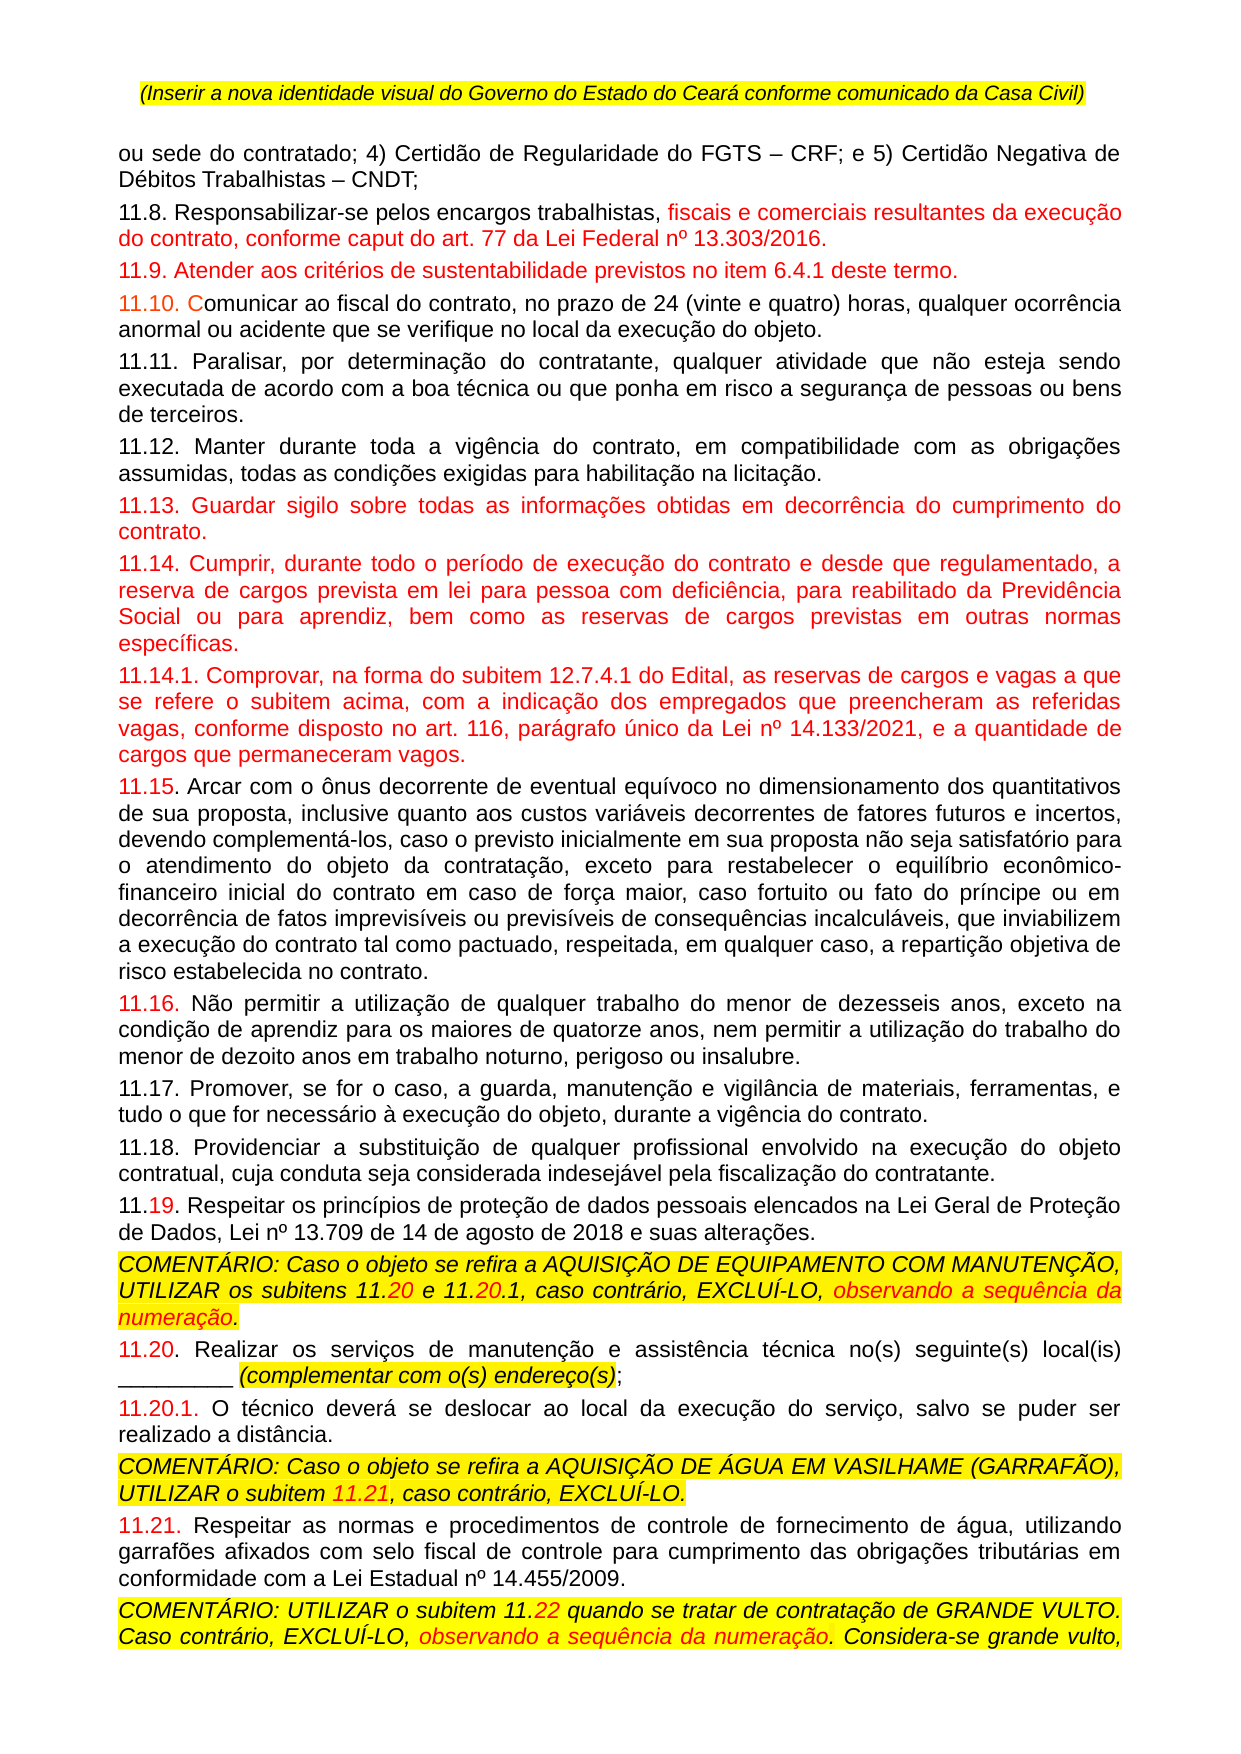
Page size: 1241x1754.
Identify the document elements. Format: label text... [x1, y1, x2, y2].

text COMENTÁRIO: UTILIZAR o subitem 11.22 quando se tratar de contratação de GRANDE VULTO. Caso contrário, EXCLUÍ-LO, observando a sequência da numeração. Considera-se grande vulto, [118, 1597, 1122, 1649]
text 11.20.1. O técnico deverá se deslocar ao local da execução do serviço, salvo se puder ser realizado a distância. [118, 1394, 1122, 1447]
text 11.14.1. Comprovar, na forma do subitem 12.7.4.1 do Edital, as reservas de cargos e vagas a que se refere o subitem acima, com a indicação dos empregados que preencheram as referidas vagas, conforme disposto no art. 116, parágrafo único da Lei nº 14.133/2021, e a quantidade de cargos que permaneceram vagos. [118, 662, 1122, 767]
text 11.17. Promover, se for o caso, a guarda, manutenção e vigilância de materiais, ferramentas, e tudo o que for necessário à execução do objeto, durante a vigência do contrato. [118, 1075, 1122, 1128]
text 11.11. Paralisar, por determinação do contratante, qualquer atividade que não esteja sendo executada de acordo com a boa técnica ou que ponha em risco a segurança de pessoas ou bens de terceiros. [118, 348, 1122, 427]
text 11.14. Cumprir, durante todo o período de execução do contrato e desde que regulamentado, a reserva de cargos prevista em lei para pessoa com deficiência, para reabilitado da Previdência Social ou para aprendiz, bem como as reservas de cargos previstas em outras normas específicas. [118, 550, 1122, 656]
text 11.21. Respeitar as normas e procedimentos de controle de fornecimento de água, utilizando garrafões afixados com selo fiscal de controle para cumprimento das obrigações tributárias em conformidade com a Lei Estadual nº 14.455/2009. [118, 1512, 1122, 1591]
text ou sede do contratado; 4) Certidão de Regularidade do FGTS – CRF; e 5) Certidão Negativa de Débitos Trabalhistas – CNDT; [118, 140, 1122, 193]
text COMENTÁRIO: Caso o objeto se refira a AQUISIÇÃO DE ÁGUA EM VASILHAME (GARRAFÃO), UTILIZAR o subitem 11.21, caso contrário, EXCLUÍ-LO. [118, 1453, 1122, 1506]
text 11.16. Não permitir a utilização de qualquer trabalho do menor de dezesseis anos, exceto na condição de aprendiz para os maiores de quatorze anos, nem permitir a utilização do trabalho do menor de dezoito anos em trabalho noturno, perigoso ou insalubre. [118, 990, 1122, 1069]
text 11.18. Providenciar a substituição de qualquer profissional envolvido na execução do objeto contratual, cuja conduta seja considerada indesejável pela fiscalização do contratante. [118, 1133, 1122, 1186]
text 11.12. Manter durante toda a vigência do contrato, em compatibilidade com as obrigações assumidas, todas as condições exigidas para habilitação na licitação. [118, 433, 1122, 486]
text 11.13. Guardar sigilo sobre todas as informações obtidas em decorrência do cumprimento do contrato. [118, 492, 1122, 544]
text 11.10. Comunicar ao fiscal do contrato, no prazo de 24 (vinte e quatro) horas, qualquer ocorrência anormal ou acidente que se verifique no local da execução do objeto. [118, 289, 1122, 342]
text 11.8. Responsabilizar-se pelos encargos trabalhistas, fiscais e comerciais resultantes da execução do contrato, conforme caput do art. 77 da Lei Federal nº 13.303/2016. [118, 198, 1122, 251]
text 11.9. Atender aos critérios de sustentabilidade previstos no item 6.4.1 deste termo. [118, 257, 1122, 283]
text 11.20. Realizar os serviços de manutenção e assistência técnica no(s) seguinte(s) local(is) _________ (complementar com o(s) endereço(s); [118, 1336, 1122, 1388]
text COMENTÁRIO: Caso o objeto se refira a AQUISIÇÃO DE EQUIPAMENTO COM MANUTENÇÃO, UTILIZAR os subitens 11.20 e 11.20.1, caso contrário, EXCLUÍ-LO, observando a sequência da numeração. [118, 1251, 1122, 1330]
text 11.19. Respeitar os princípios de proteção de dados pessoais elencados na Lei Geral de Proteção de Dados, Lei nº 13.709 de 14 de agosto de 2018 e suas alterações. [118, 1192, 1122, 1245]
text 11.15. Arcar com o ônus decorrente de eventual equívoco no dimensionamento dos quantitativos de sua proposta, inclusive quanto aos custos variáveis decorrentes de fatores futuros e incertos, devendo complementá-los, caso o previsto inicialmente em sua proposta não seja satisfatório para o atendimento do objeto da contratação, exceto para restabelecer o equilíbrio econômico-financeiro inicial do contrato em caso de força maior, caso fortuito ou fato do príncipe ou em decorrência de fatos imprevisíveis ou previsíveis de consequências incalculáveis, que inviabilizem a execução do contrato tal como pactuado, respeitada, em qualquer caso, a repartição objetiva de risco estabelecida no contrato. [118, 773, 1122, 984]
